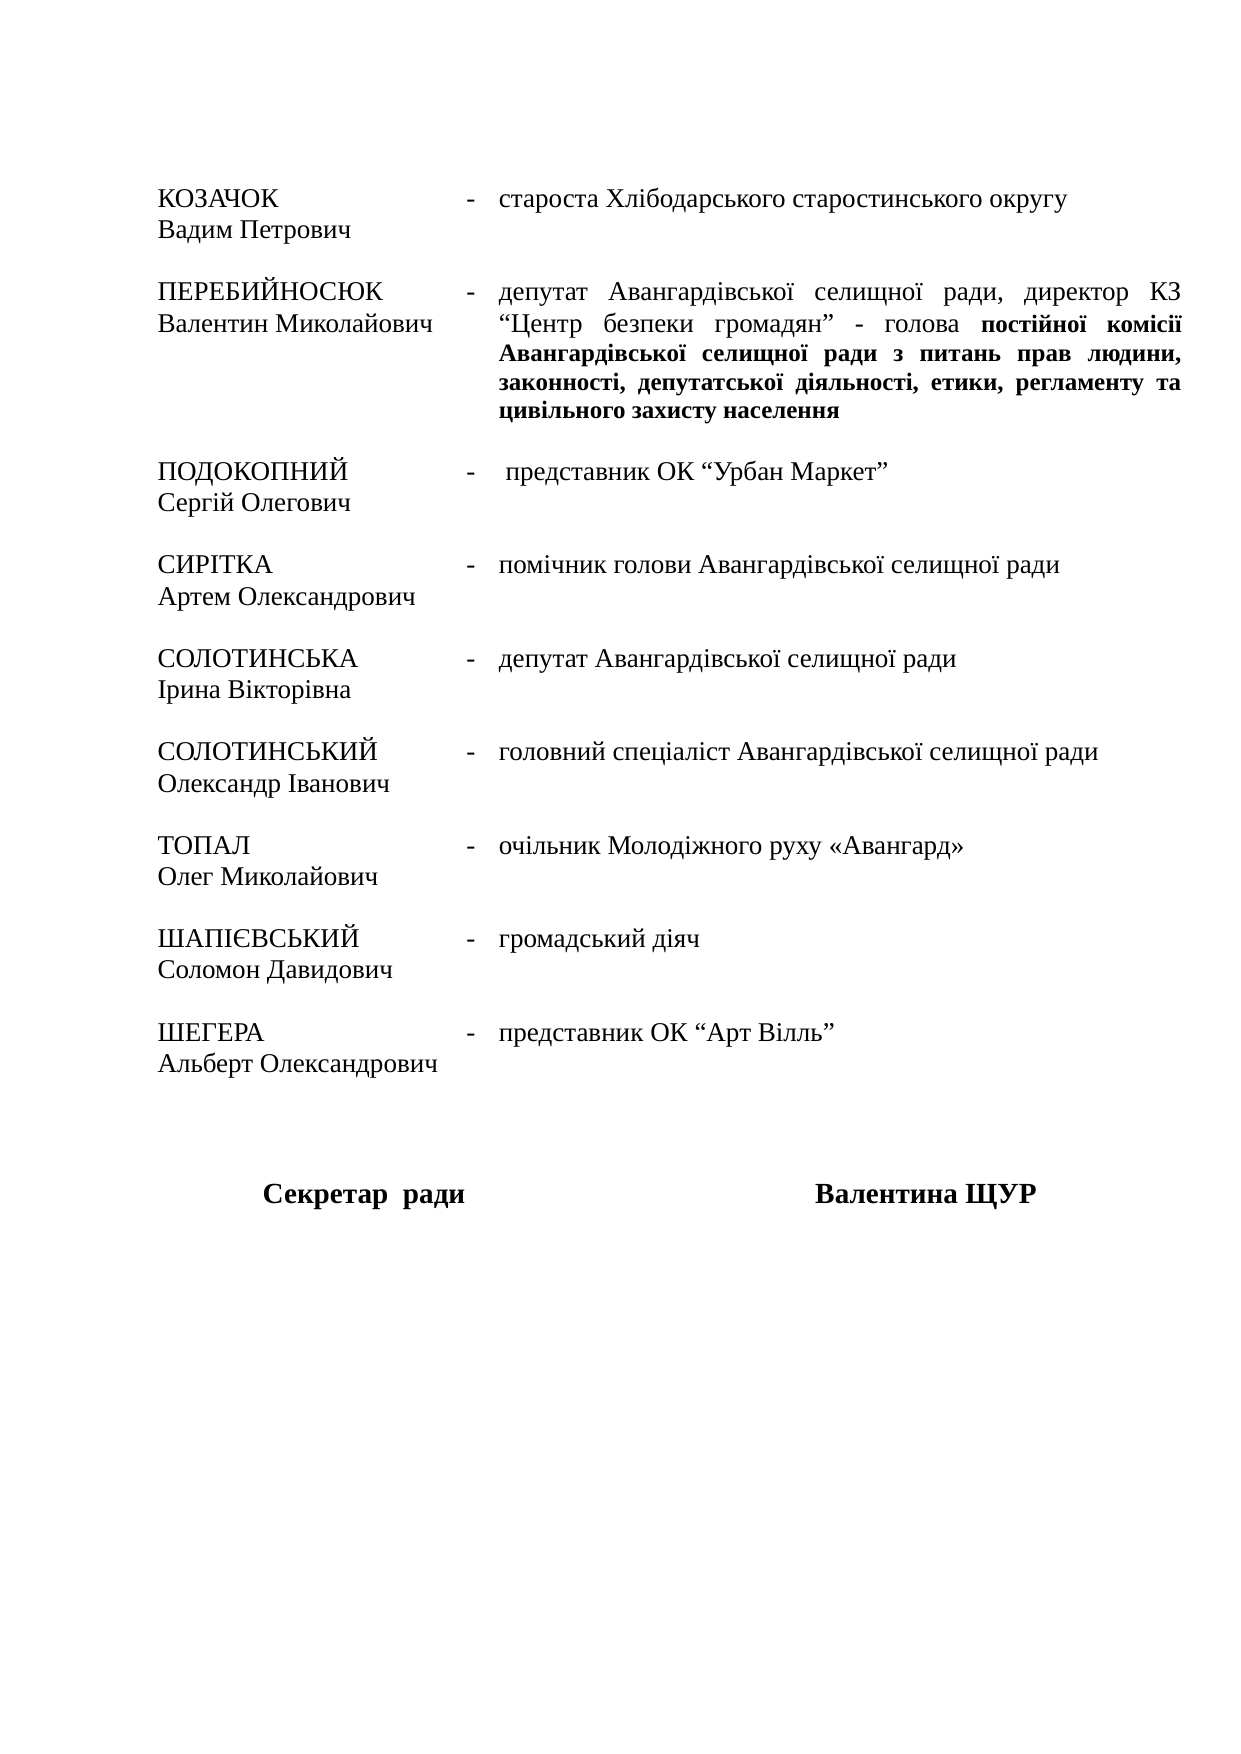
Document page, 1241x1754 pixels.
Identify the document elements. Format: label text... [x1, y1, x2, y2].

table_cell ТОПАЛ Олег Миколайович [146, 829, 454, 922]
table_cell - [454, 923, 487, 1016]
table_cell - [454, 736, 487, 829]
table_cell староста Хлібодарського старостинського округу [488, 182, 1193, 276]
table_cell - [454, 1016, 487, 1109]
table_cell СОЛОТИНСЬКИЙ Олександр Іванович [146, 736, 454, 829]
table_cell депутат Авангардівської селищної ради [488, 642, 1193, 736]
table_cell [488, 89, 1193, 182]
table_cell помічник голови Авангардівської селищної ради [488, 549, 1193, 642]
table_cell - [454, 89, 487, 182]
table_cell головний спеціаліст Авангардівської селищної ради [488, 736, 1193, 829]
table_cell - [454, 829, 487, 922]
table_cell представник ОК “Урбан Маркет” [488, 455, 1193, 549]
table_cell СОЛОТИНСЬКА Ірина Вікторівна [146, 642, 454, 736]
table_cell ШАПІЄВСЬКИЙ Соломон Давидович [146, 923, 454, 1016]
table_cell очільник Молодіжного руху «Авангард» [488, 829, 1193, 922]
table_cell СИРІТКА Артем Олександрович [146, 549, 454, 642]
table_cell ПЕРЕБИЙНОСЮК Валентин Миколайович [146, 276, 454, 455]
table_cell громадський діяч [488, 923, 1193, 1016]
table_cell - [454, 276, 487, 455]
text Секретар ради Валентина ЩУР [148, 1176, 1152, 1210]
table_cell [146, 89, 454, 182]
table_cell КОЗАЧОК Вадим Петрович [146, 182, 454, 276]
table_cell - [454, 642, 487, 736]
table_cell представник ОК “Арт Вілль” [488, 1016, 1193, 1109]
table_cell ШЕГЕРА Альберт Олександрович [146, 1016, 454, 1109]
table_cell ПОДОКОПНИЙ Сергій Олегович [146, 455, 454, 549]
table_cell - [454, 455, 487, 549]
table_cell - [454, 182, 487, 276]
table_cell депутат Авангардівської селищної ради, директор КЗ “Центр безпеки громадян” - голова постійної комісії Авангардівської селищної ради з питань прав людини, законності, депутатської діяльності, етики, регламенту та цивільного захисту населення [488, 276, 1193, 455]
table_cell - [454, 549, 487, 642]
